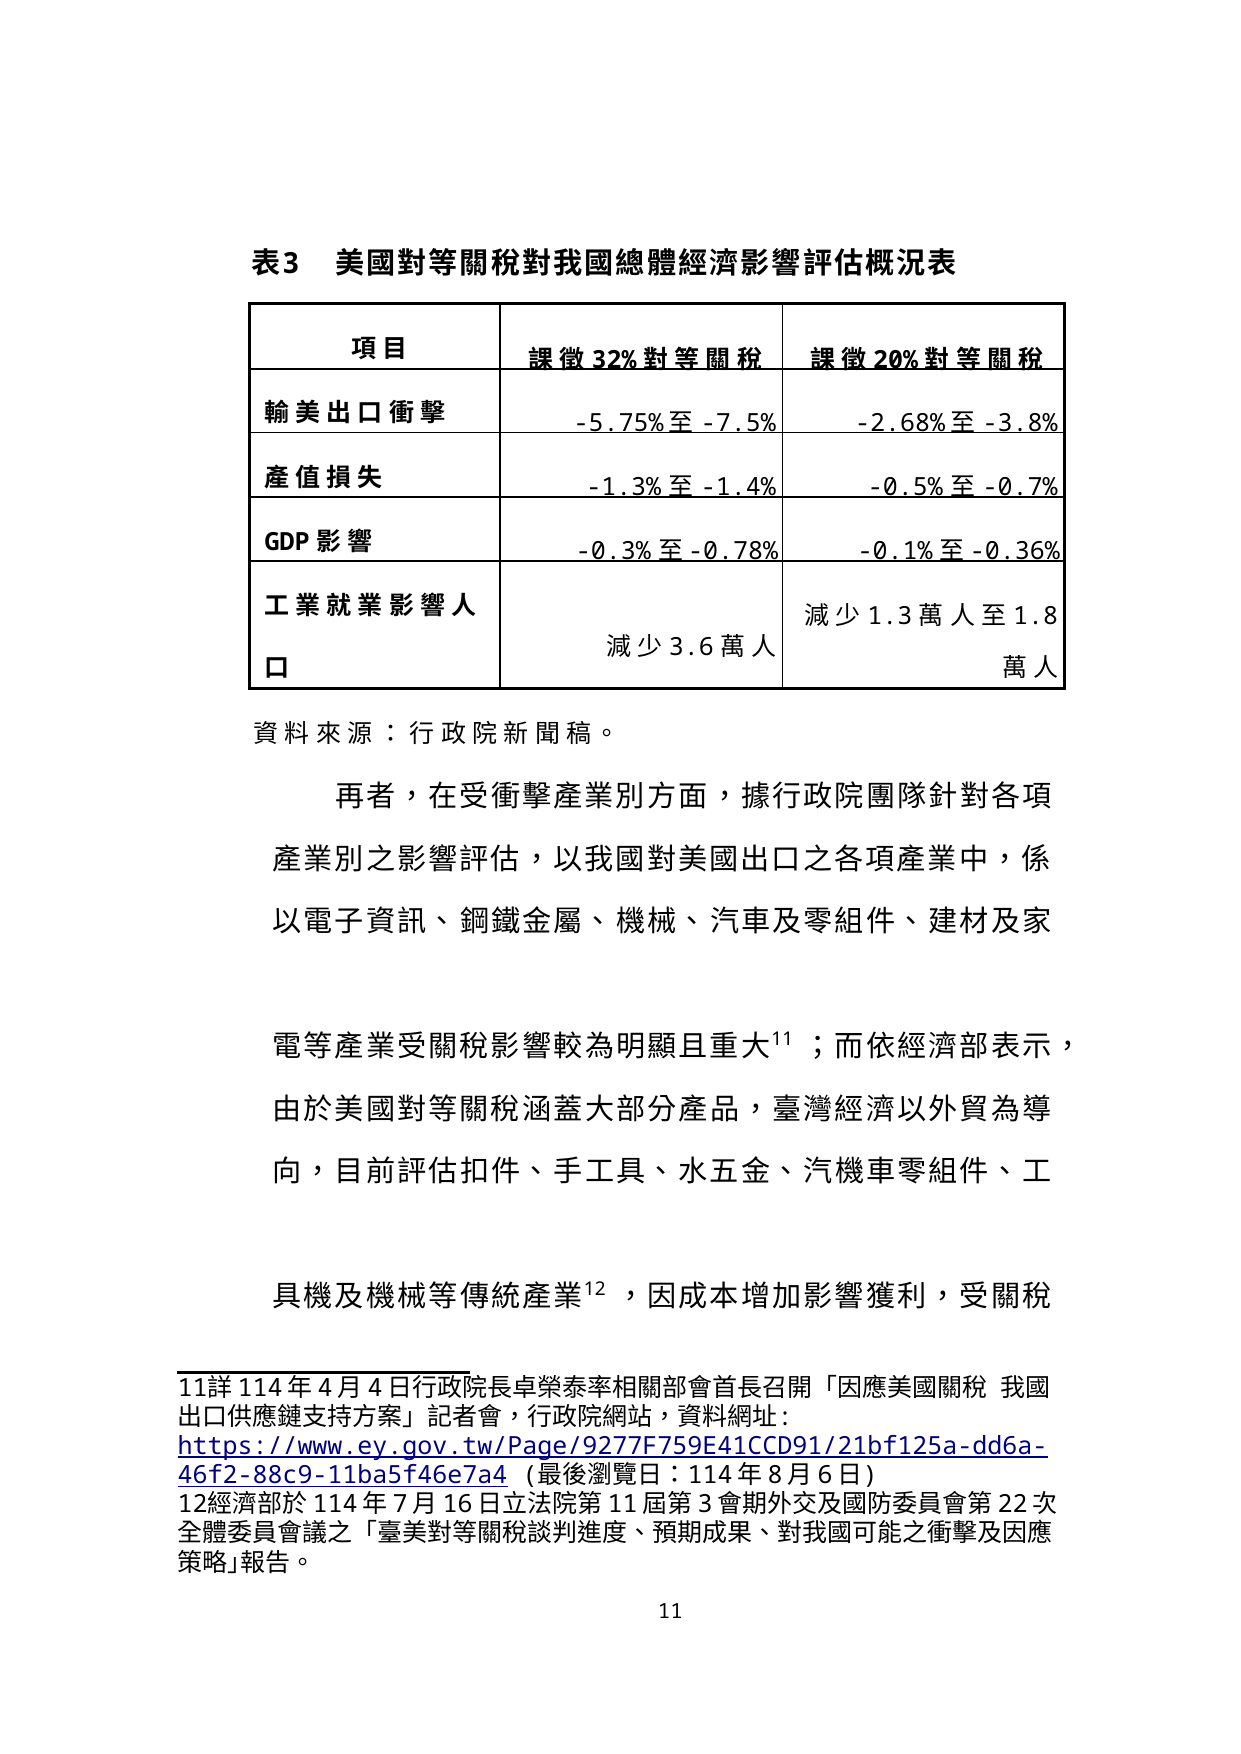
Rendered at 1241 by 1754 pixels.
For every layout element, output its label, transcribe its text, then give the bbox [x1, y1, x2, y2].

text 詳114年4月4日行政院長卓榮泰率相關部會首長召開「因應美國關稅 我國出口供應鏈支持方案」記者會，行政院網站，資料網址: https://www.ey.gov.tw/Page/9277F759E41CCD91/21bf125a-dd6a-46f2-88c9-11ba5f46e7a4 (最後瀏覽日：114年8月6日) [177, 1373, 1063, 1489]
table_cell -0.3%至-0.78% [501, 498, 782, 560]
table_cell -0.1%至-0.36% [783, 498, 1063, 560]
table_cell GDP影響 [251, 498, 499, 560]
text 資料來源：行政院新聞稿。 [250, 690, 1078, 752]
table_cell 產值損失 [251, 433, 499, 496]
table_cell 減少1.3萬人至1.8萬人 [783, 562, 1063, 687]
table_cell -2.68%至-3.8% [783, 370, 1063, 432]
table_cell 減少3.6萬人 [501, 562, 782, 687]
table_header 課徵32%對等關稅 [501, 305, 782, 368]
table_cell -1.3%至-1.4% [501, 433, 782, 496]
table_cell -0.5%至-0.7% [783, 433, 1063, 496]
text 表3 美國對等關稅對我國總體經濟影響評估概況表 [249, 177, 1063, 302]
table_cell 工業就業影響人口 [251, 562, 499, 687]
table_header 課徵20%對等關稅 [783, 305, 1063, 368]
table_cell 輸美出口衝擊 [251, 370, 499, 432]
text 經濟部於114年7月16日立法院第11屆第3會期外交及國防委員會第22次全體委員會議之「臺美對等關稅談判進度、預期成果、對我國可能之衝擊及因應策略｣報告。 [177, 1489, 1063, 1577]
text 再者，在受衝擊產業別方面，據行政院團隊針對各項產業別之影響評估，以我國對美國出口之各項產業中，係以電子資訊、鋼鐵金屬、機械、汽車及零組件、建材及家電等產業受關稅影響較為明顯且重大；而依經濟部表示，由於美國對等關稅涵蓋大部分產品，臺灣經濟以外貿為導向，目前評估扣件、手工具、水五金、汽機車零組件、工具機及機械等傳統產業，因成本增加影響獲利，受關稅衝擊影響較大。此外，據報載金管會引述臺灣證券交易所調查結果，113年上市公司受關稅影響較大之產業為電腦及周邊設備業、半導體業、其他電子業、電子零組件業、通信網路業等共210家廠商，113年出口美國營收估計數約7.2兆元，占整體上市公司總營收17.25%，其影響亦不容忽視。 [266, 752, 1063, 1315]
table_cell -5.75%至-7.5% [501, 370, 782, 432]
table_header 項目 [251, 305, 499, 368]
